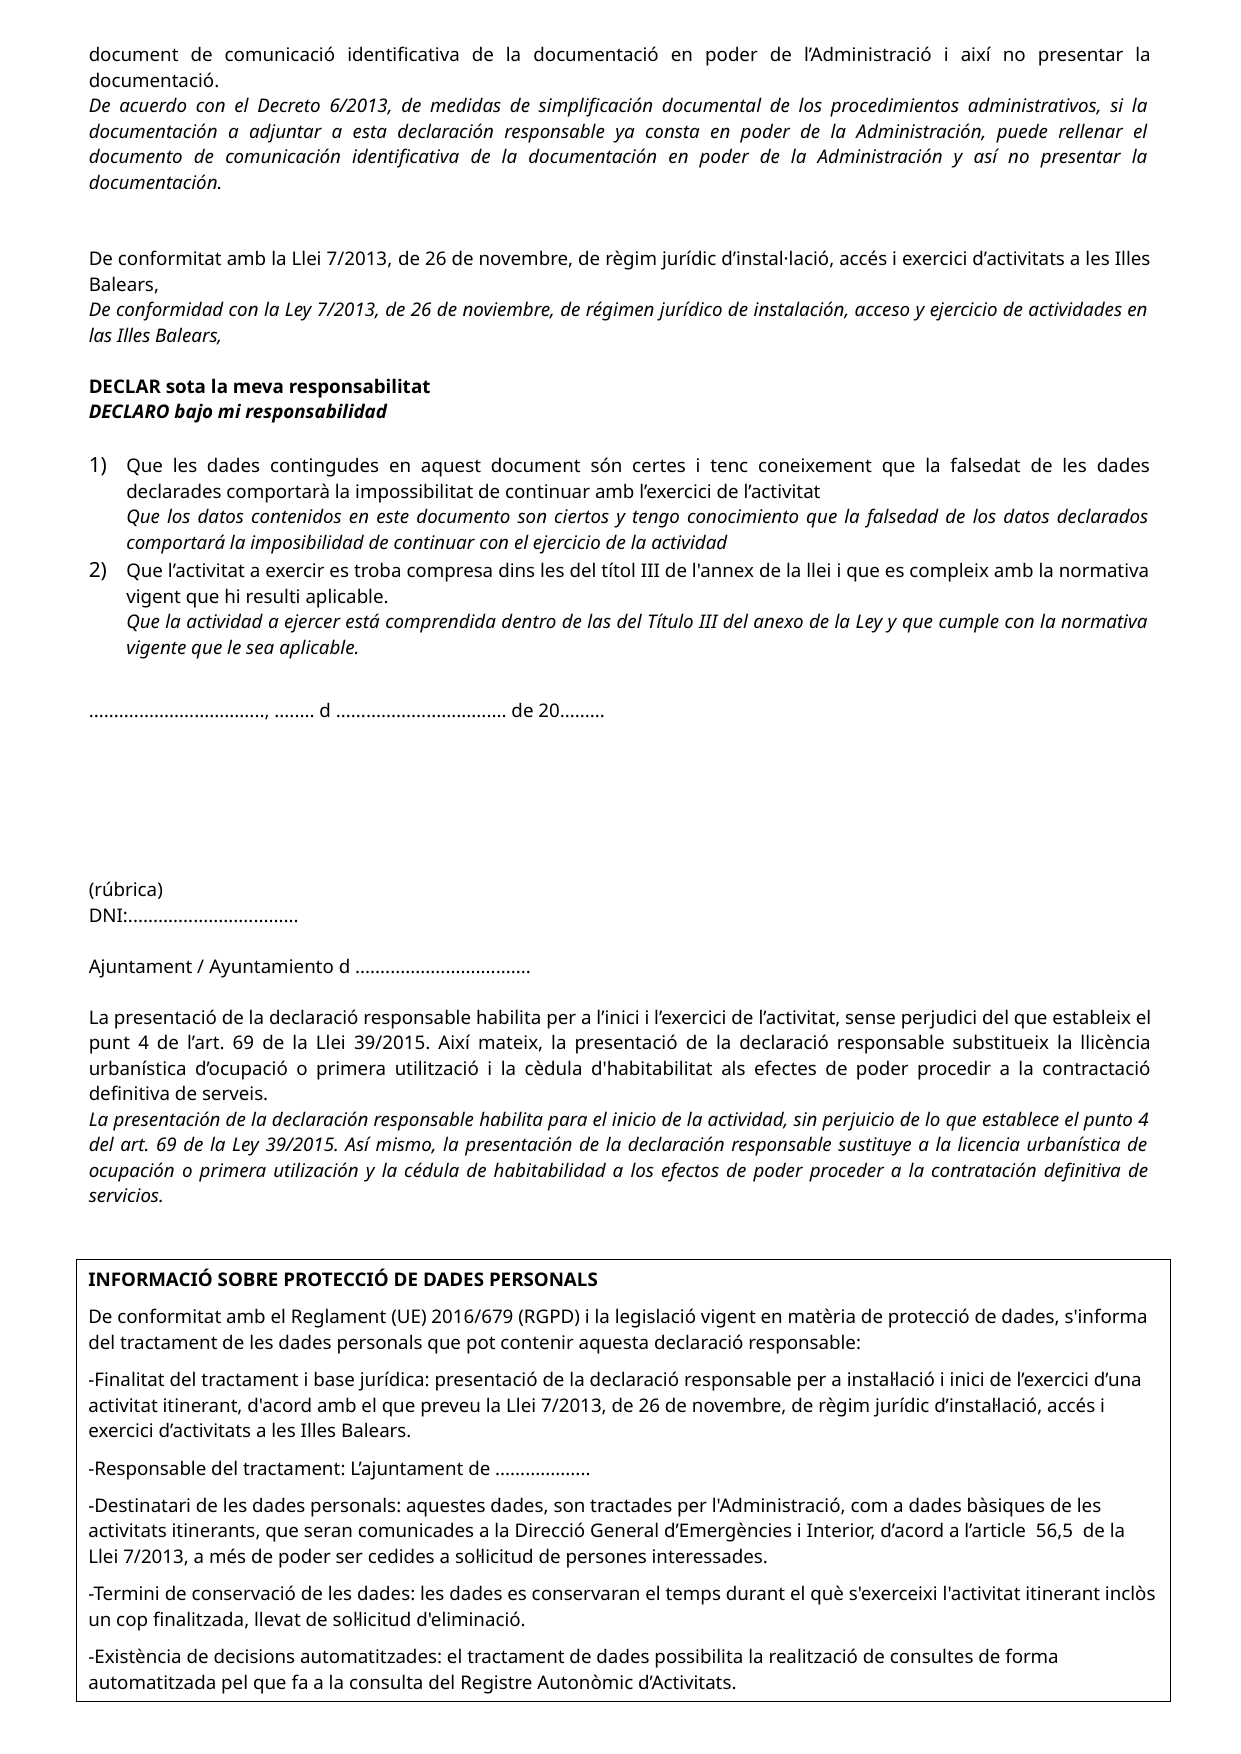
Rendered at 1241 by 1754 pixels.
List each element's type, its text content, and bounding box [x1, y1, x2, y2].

text De acuerdo con el Decreto 6/2013, de medidas de simplificación documental de los procedimientos administrativos, si la documentación a adjuntar a esta declaración responsable ya consta en poder de la Administración, puede rellenar el documento de comunicación identificativa de la documentación en poder de la Administración y así no presentar la documentación. [88, 92, 1152, 194]
list Que l’activitat a exercir es troba compresa dins les del títol III de l'annex de la llei i que es compleix amb la normativa vigent que hi resulti aplicable. [88, 555, 1152, 609]
text DECLARO bajo mi responsabilidad [88, 399, 1152, 424]
text La presentació de la declaració responsable habilita per a l’inici i l’exercici de l’activitat, sense perjudici del que estableix el punt 4 de l’art. 69 de la Llei 39/2015. Així mateix, la presentació de la declaració responsable substitueix la llicència urbanística d’ocupació o primera utilització i la cèdula d'habitabilitat als efectes de poder procedir a la contractació definitiva de serveis. [88, 1004, 1152, 1106]
table_header INFORMACIÓ SOBRE PROTECCIÓ DE DADES PERSONALS De conformitat amb el Reglament (UE) 2016/679 (RGPD) i la legislació vigent en matèria de protecció de dades, s'informa del tractament de les dades personals que pot contenir aquesta declaració responsable: -Finalitat del tractament i base jurídica: presentació de la declaració responsable per a instal·lació i inici de l’exercici d’una activitat itinerant, d'acord amb el que preveu la Llei 7/2013, de 26 de novembre, de règim jurídic d’instal·lació, accés i exercici d’activitats a les Illes Balears. -Responsable del tractament: L’ajuntament de ................... -Destinatari de les dades personals: aquestes dades, son tractades per l'Administració, com a dades bàsiques de les activitats itinerants, que seran comunicades a la Direcció General d’Emergències i Interior, d’acord a l’article 56,5 de la Llei 7/2013, a més de poder ser cedides a sol·licitud de persones interessades. -Termini de conservació de les dades: les dades es conservaran el temps durant el què s'exerceixi l'activitat itinerant inclòs un cop finalitzada, llevat de sol·licitud d'eliminació. -Existència de decisions automatitzades: el tractament de dades possibilita la realització de consultes de forma automatitzada pel que fa a la consulta del Registre Autonòmic d’Activitats. [77, 1260, 1170, 1701]
text document de comunicació identificativa de la documentació en poder de l’Administració i així no presentar la documentació. [88, 41, 1152, 92]
text De conformitat amb la Llei 7/2013, de 26 de novembre, de règim jurídic d’instal·lació, accés i exercici d’activitats a les Illes Balears, [88, 246, 1152, 297]
text La presentación de la declaración responsable habilita para el inicio de la actividad, sin perjuicio de lo que establece el punto 4 del art. 69 de la Ley 39/2015. Así mismo, la presentación de la declaración responsable sustituye a la licencia urbanística de ocupación o primera utilización y la cédula de habitabilidad a los efectos de poder proceder a la contratación definitiva de servicios. [88, 1106, 1152, 1208]
text DNI:.................................. [88, 902, 1152, 927]
list Que los datos contenidos en este documento son ciertos y tengo conocimiento que la falsedad de los datos declarados comportará la imposibilidad de continuar con el ejercicio de la actividad [126, 504, 1152, 555]
text DECLAR sota la meva responsabilitat [88, 373, 1152, 399]
text De conformidad con la Ley 7/2013, de 26 de noviembre, de régimen jurídico de instalación, acceso y ejercicio de actividades en las Illes Balears, [88, 297, 1152, 348]
list Que les dades contingudes en aquest document són certes i tenc coneixement que la falsedat de les dades declarades comportarà la impossibilitat de continuar amb l’exercici de l’activitat [88, 450, 1152, 504]
text ..................................., ........ d .................................. de 20......... [88, 698, 1152, 723]
list Que la actividad a ejercer está comprendida dentro de las del Título III del anexo de la Ley y que cumple con la normativa vigente que le sea aplicable. [126, 609, 1152, 660]
text Ajuntament / Ayuntamiento d ................................... [88, 953, 1152, 978]
text (rúbrica) [88, 876, 1152, 902]
